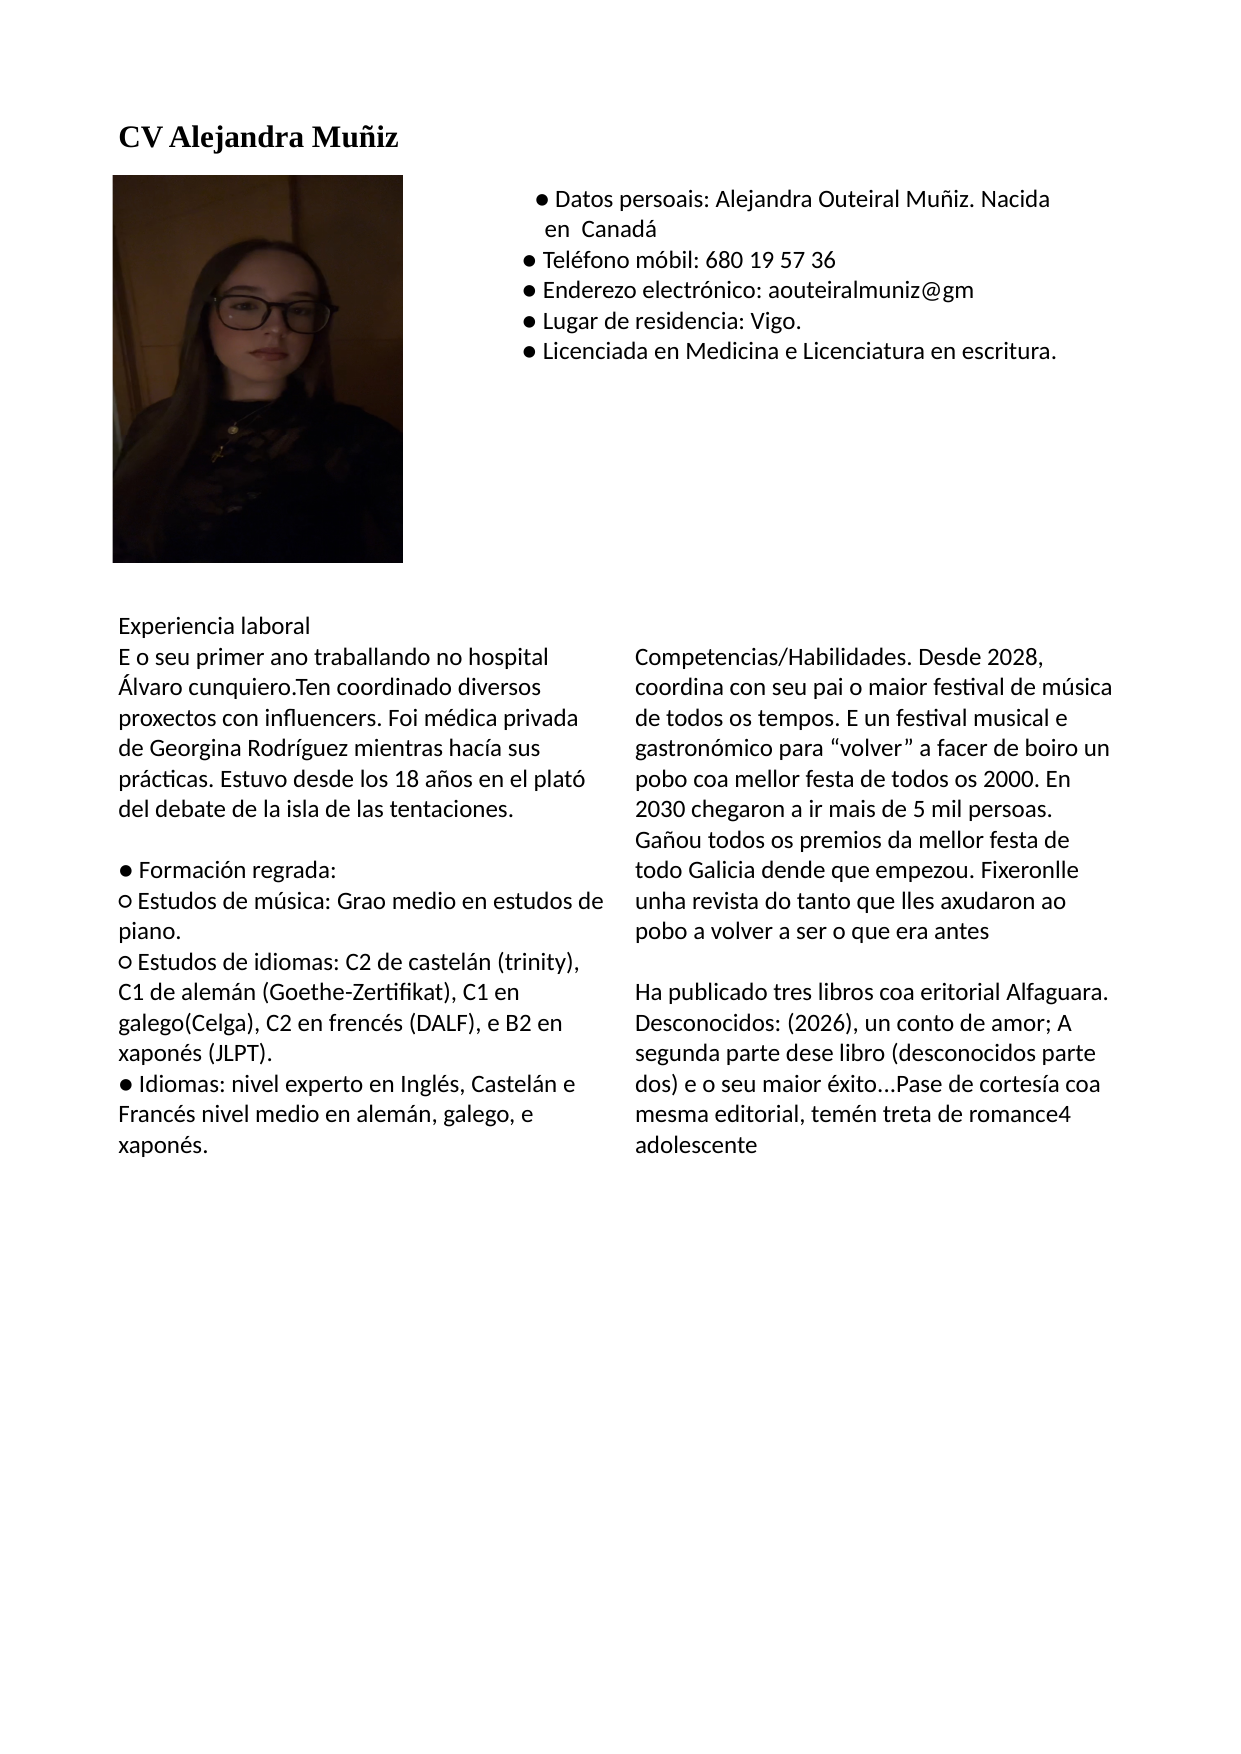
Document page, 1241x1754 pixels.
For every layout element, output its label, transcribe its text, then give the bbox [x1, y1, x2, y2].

text Competencias/Habilidades. Desde 2028, coordina con seu pai o maior festival de música de todos os tempos. E un festival musical e gastronómico para “volver” a facer de boiro un pobo coa mellor festa de todos os 2000. En 2030 chegaron a ir mais de 5 mil persoas. Gañou todos os premios da mellor festa de todo Galicia dende que empezou. Fixeronlle unha revista do tanto que lles axudaron ao pobo a volver a ser o que era antes [635, 641, 1122, 946]
text de Georgina Rodríguez mientras hacía sus [118, 732, 605, 763]
text ○ Estudos de música: Grao medio en estudos de piano. [118, 885, 605, 946]
text en Canadá [403, 213, 1122, 244]
text ● Idiomas: nivel experto en Inglés, Castelán e Francés nivel medio en alemán, galego, e xaponés. [118, 1068, 605, 1159]
text ● Lugar de residencia: Vigo. [403, 305, 1122, 335]
text prácticas. Estuvo desde los 18 años en el plató [118, 763, 605, 793]
text Ha publicado tres libros coa eritorial Alfaguara. [635, 976, 1122, 1007]
text Desconocidos: (2026), un conto de amor; A segunda parte dese libro (desconocidos parte dos) e o seu maior éxito...Pase de cortesía coa mesma editorial, temén treta de romance4 adolescente [635, 1007, 1122, 1159]
text Experiencia laboral [118, 610, 1122, 641]
text ○ Estudos de idiomas: C2 de castelán (trinity), C1 de alemán (Goethe‑Zertifikat), C1 en galego(Celga), C2 en frencés (DALF), e B2 en xaponés (JLPT). [118, 946, 605, 1068]
text E o seu primer ano traballando no hospital Álvaro cunquiero.Ten coordinado diversos proxectos con influencers. Foi médica privada [118, 641, 605, 732]
text ● Enderezo electrónico: aouteiralmuniz@gm [403, 274, 1122, 305]
text ● Licenciada en Medicina e Licenciatura en escritura. [403, 335, 1122, 366]
text ● Datos persoais: Alejandra Outeiral Muñiz. Nacida [403, 183, 1122, 213]
text ● Formación regrada: [118, 854, 605, 885]
picture [112, 175, 403, 563]
text ● Teléfono móbil: 680 19 57 36 [403, 244, 1122, 274]
text CV Alejandra Muñiz [118, 118, 1122, 154]
text del debate de la isla de las tentaciones. [118, 793, 605, 824]
